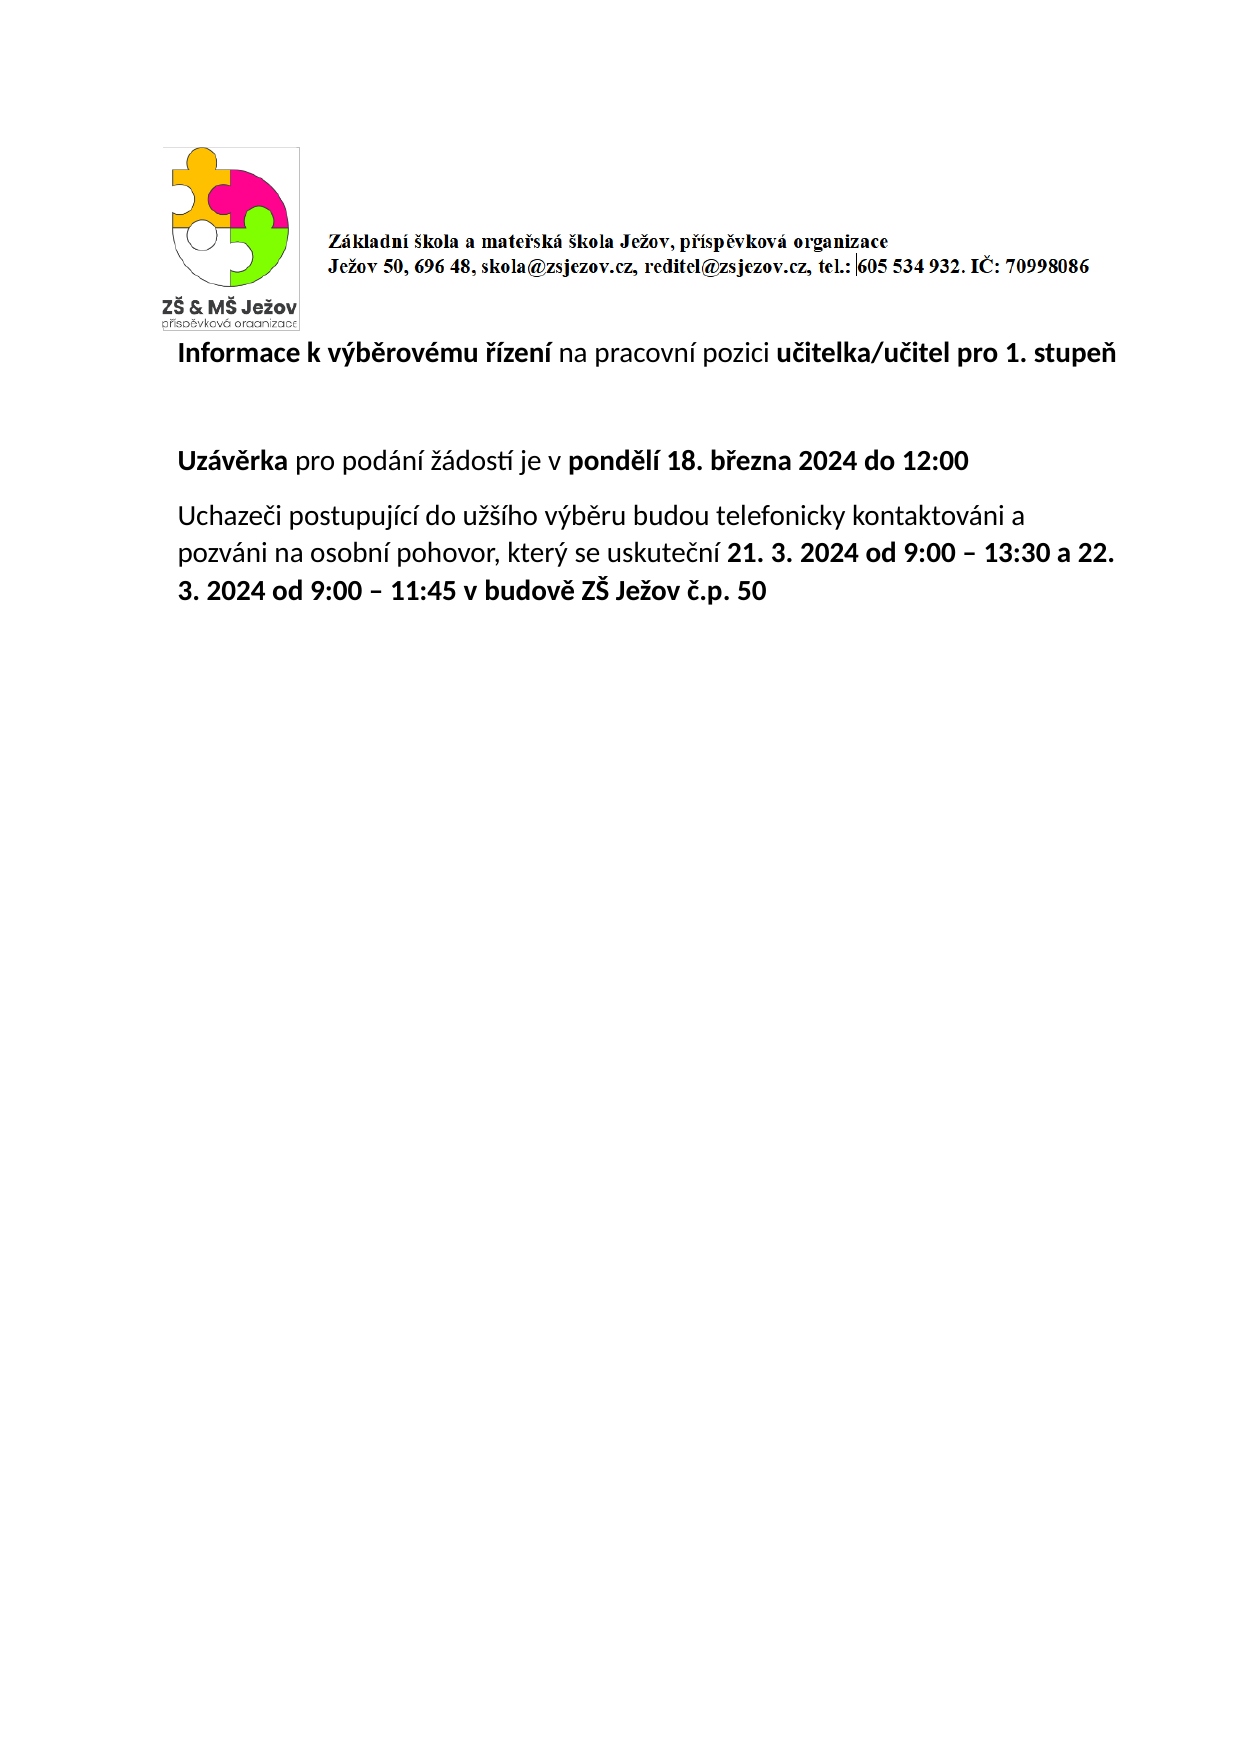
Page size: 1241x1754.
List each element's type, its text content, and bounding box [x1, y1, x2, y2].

text Uzávěrka pro podání žádostí je v pondělí 18. března 2024 do 12:00 [177, 442, 1122, 478]
text Uchazeči postupující do užšího výběru budou telefonicky kontaktováni a pozváni na osobní pohovor, který se uskuteční 21. 3. 2024 od 9:00 – 13:30 a 22. 3. 2024 od 9:00 – 11:45 v budově ZŠ Ježov č.p. 50 [177, 497, 1122, 608]
text Informace k výběrovému řízení na pracovní pozici učitelka/učitel pro 1. stupeň [177, 302, 1122, 369]
